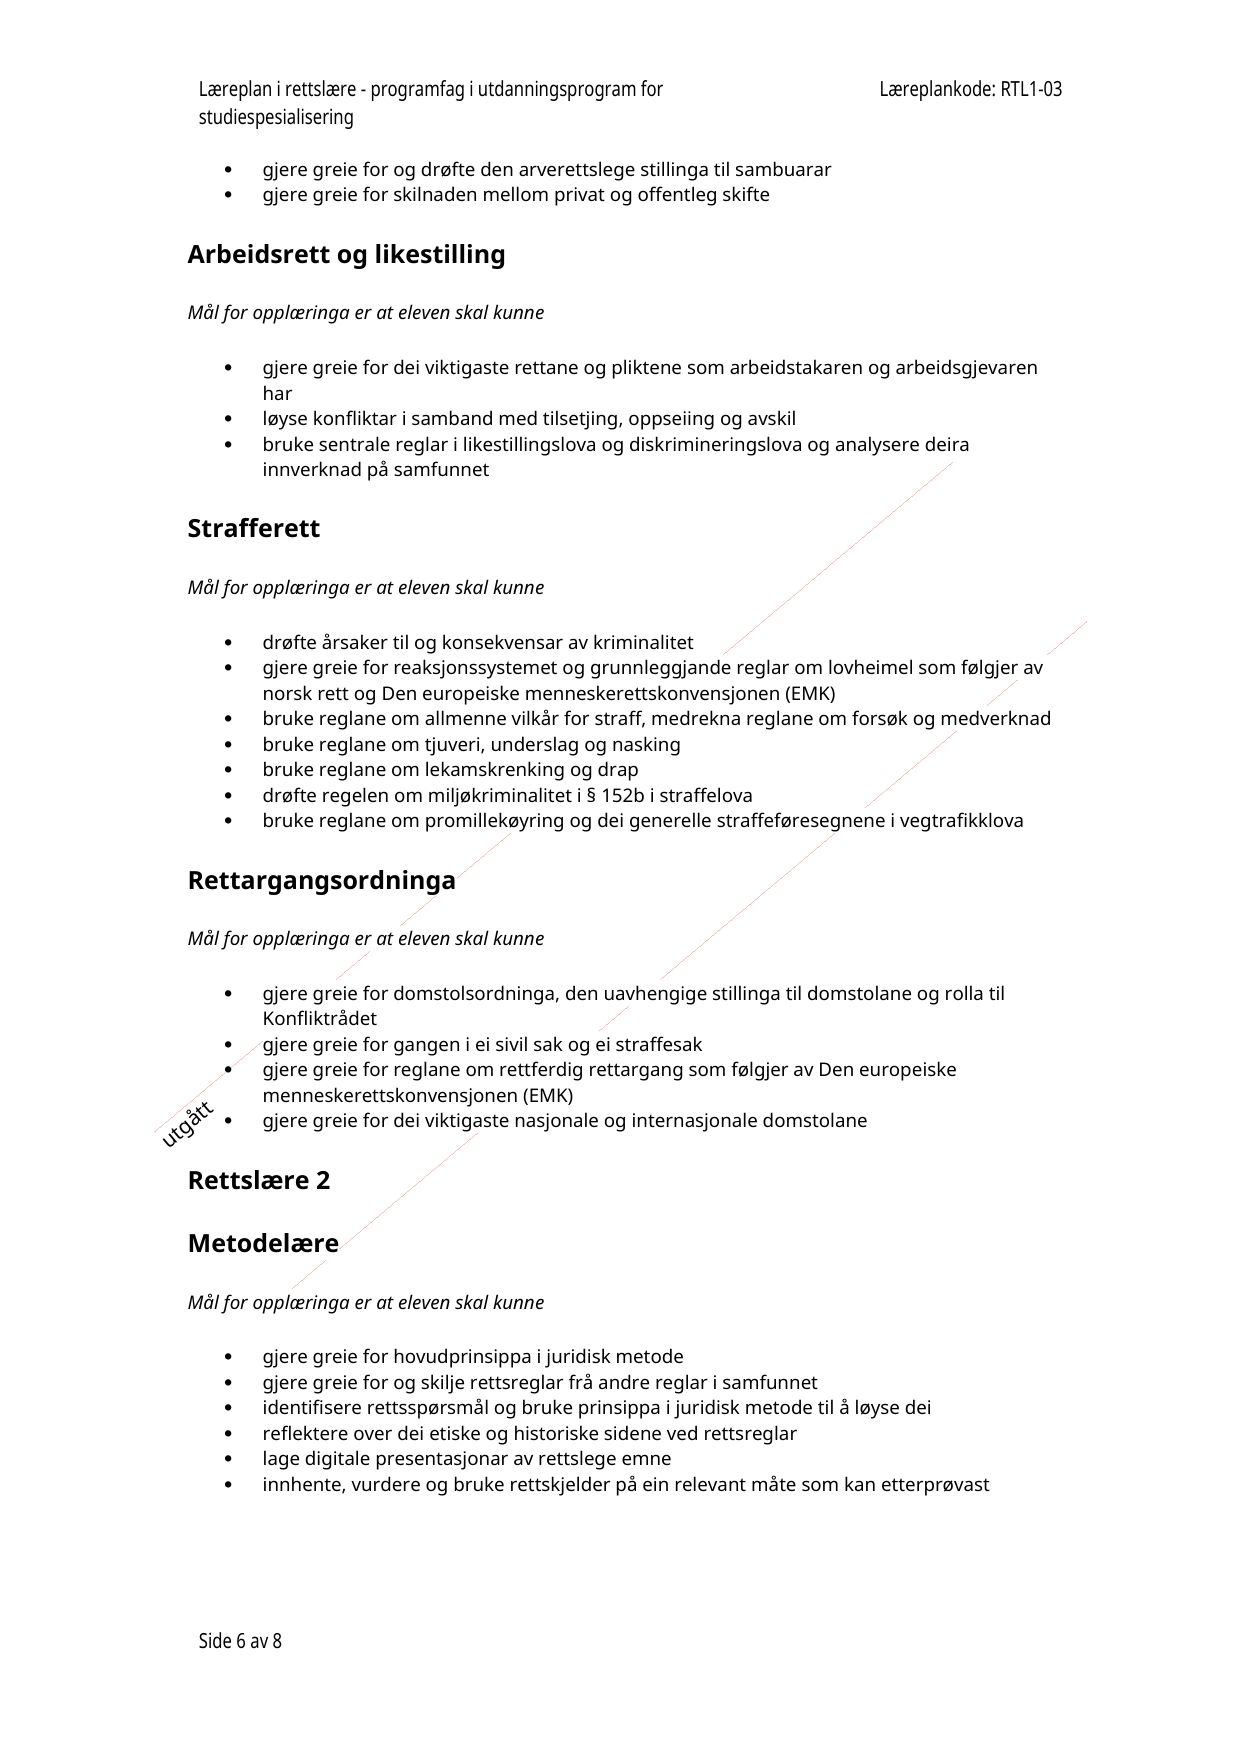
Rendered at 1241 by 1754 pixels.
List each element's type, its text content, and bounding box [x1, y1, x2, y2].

list drøfte årsaker til og konsekvensar av kriminalitet [725, 629, 1053, 654]
list gjere greie for domstolsordninga, den uavhengige stillinga til domstolane og rolla til Konfliktrådet [377, 1006, 627, 1031]
subtitle [403, 1162, 1053, 1197]
list innhente, vurdere og bruke rettskjelder på ein relevant måte som kan etterprøvast [990, 1471, 1053, 1497]
subtitle Rettargangsordninga [761, 862, 1053, 896]
list gjere greie for dei viktigaste rettane og pliktene som arbeidstakaren og arbeidsgjevaren har [225, 354, 263, 405]
list gjere greie for og skilje rettsreglar frå andre reglar i samfunnet [818, 1369, 1053, 1395]
list bruke reglane om tjuveri, underslag og nasking [681, 731, 955, 757]
list gjere greie for gangen i ei sivil sak og ei straffesak [703, 1031, 1053, 1057]
text Mål for opplæringa er at eleven skal kunne [790, 574, 1053, 600]
list gjere greie for reaksjonssystemet og grunnleggjande reglar om lovheimel som følgjer av norsk rett og Den europeiske menneskerettskonvensjonen (EMK) [988, 654, 1053, 706]
subtitle Rettargangsordninga [457, 862, 798, 896]
text Mål for opplæringa er at eleven skal kunne [187, 299, 1053, 325]
list reflektere over dei etiske og historiske sidene ved rettsreglar [797, 1420, 1053, 1446]
text Mål for opplæringa er at eleven skal kunne [551, 926, 722, 951]
subtitle Rettslære 2 [187, 1162, 441, 1197]
list drøfte regelen om miljøkriminalitet i § 152b i straffelova [753, 782, 894, 808]
list gjere greie for og drøfte den arverettslege stillinga til sambuarar [832, 156, 1053, 182]
list bruke reglane om tjuveri, underslag og nasking [225, 731, 263, 757]
list drøfte årsaker til og konsekvensar av kriminalitet [694, 629, 752, 654]
list gjere greie for domstolsordninga, den uavhengige stillinga til domstolane og rolla til Konfliktrådet [600, 980, 1053, 1031]
text Mål for opplæringa er at eleven skal kunne [696, 926, 1053, 951]
subtitle Strafferett [321, 511, 892, 545]
subtitle Arbeidsrett og likestilling [506, 236, 1053, 270]
list bruke reglane om tjuveri, underslag og nasking [927, 731, 1053, 757]
list gjere greie for reglane om rettferdig rettargang som følgjer av Den europeiske menneskerettskonvensjonen (EMK) [573, 1057, 1053, 1108]
list gjere greie for reaksjonssystemet og grunnleggjande reglar om lovheimel som følgjer av norsk rett og Den europeiske menneskerettskonvensjonen (EMK) [836, 680, 1015, 706]
list lage digitale presentasjonar av rettslege emne [672, 1446, 1053, 1471]
list bruke reglane om lekamskrenking og drap [897, 757, 1053, 782]
list gjere greie for dei viktigaste nasjonale og internasjonale domstolane [868, 1108, 1053, 1133]
subtitle Strafferett [855, 511, 1053, 545]
list lage digitale presentasjonar av rettslege emne [225, 1446, 263, 1471]
list bruke sentrale reglar i likestillingslova og diskrimineringslova og analysere deira innverknad på samfunnet [489, 431, 1053, 482]
text Mål for opplæringa er at eleven skal kunne [551, 1289, 1053, 1314]
list identifisere rettsspørsmål og bruke prinsippa i juridisk metode til å løyse dei [932, 1395, 1053, 1420]
list gjere greie for hovudprinsippa i juridisk metode [684, 1344, 1053, 1369]
list gjere greie for reaksjonssystemet og grunnleggjande reglar om lovheimel som følgjer av norsk rett og Den europeiske menneskerettskonvensjonen (EMK) [225, 654, 722, 706]
list gjere greie for dei viktigaste rettane og pliktene som arbeidstakaren og arbeidsgjevaren har [292, 354, 1053, 405]
list bruke reglane om lekamskrenking og drap [225, 757, 263, 782]
list bruke reglane om lekamskrenking og drap [639, 757, 924, 782]
list drøfte regelen om miljøkriminalitet i § 152b i straffelova [866, 782, 1053, 808]
subtitle Metodelære [339, 1226, 365, 1248]
list løyse konfliktar i samband med tilsetjing, oppseiing og avskil [797, 405, 1053, 431]
text Mål for opplæringa er at eleven skal kunne [551, 574, 817, 600]
subtitle Metodelære [339, 1226, 1053, 1260]
list gjere greie for skilnaden mellom privat og offentleg skifte [770, 182, 1053, 207]
